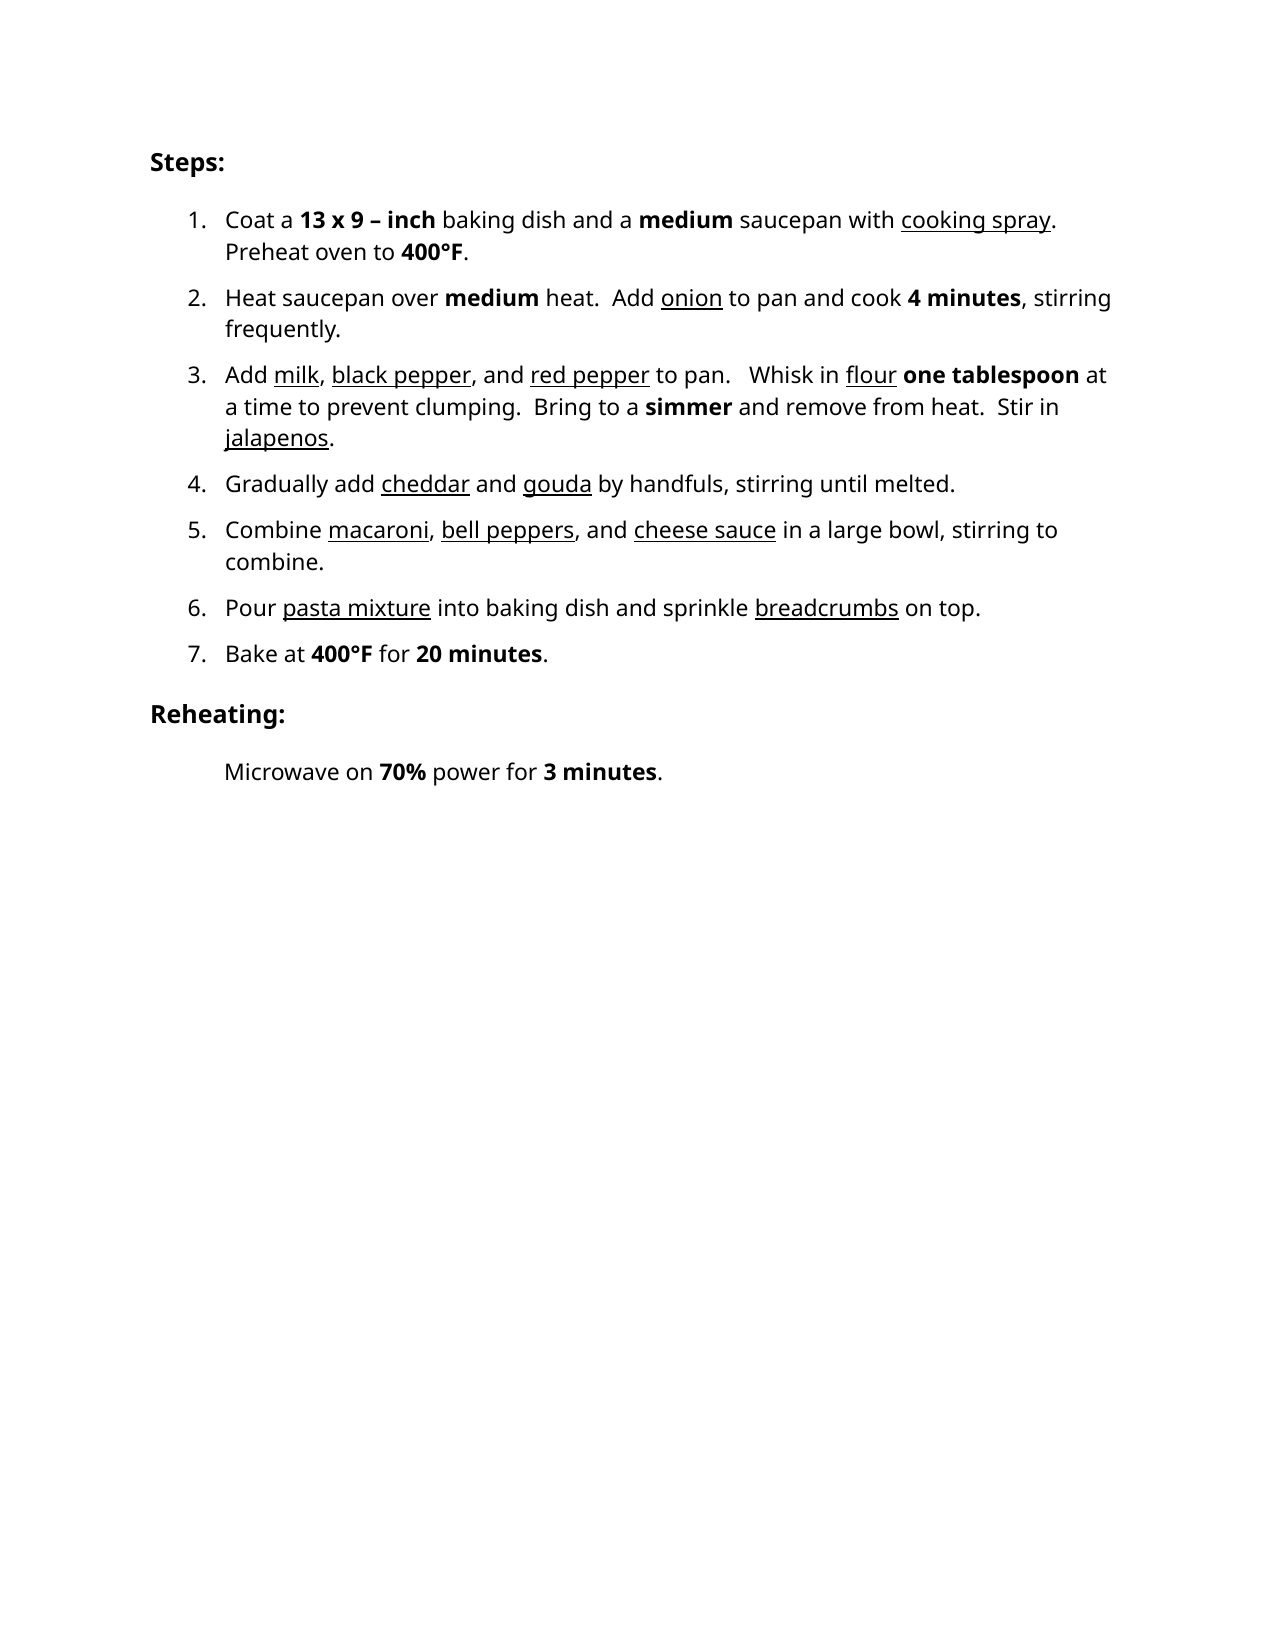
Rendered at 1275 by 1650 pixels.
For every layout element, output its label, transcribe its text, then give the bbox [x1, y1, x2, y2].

list Coat a 13 x 9 – inch baking dish and a medium saucepan with cooking spray. Preheat oven to 400°F. [187, 204, 1125, 267]
subtitle Reheating: [150, 702, 1125, 729]
text Microwave on 70% power for 3 minutes. [150, 756, 1125, 788]
list Gradually add cheddar and gouda by handfuls, stirring until melted. [187, 468, 1125, 499]
list Pour pasta mixture into baking dish and sprinkle breadcrumbs on top. [187, 592, 1125, 623]
list Bake at 400°F for 20 minutes. [187, 638, 1125, 669]
list Heat saucepan over medium heat. Add onion to pan and cook 4 minutes, stirring frequently. [187, 282, 1125, 344]
list Add milk, black pepper, and red pepper to pan. Whisk in flour one tablespoon at a time to prevent clumping. Bring to a simmer and remove from heat. Stir in jalapenos. [187, 359, 1125, 453]
subtitle Steps: [150, 150, 1125, 177]
list Combine macaroni, bell peppers, and cheese sauce in a large bowl, stirring to combine. [187, 514, 1125, 577]
